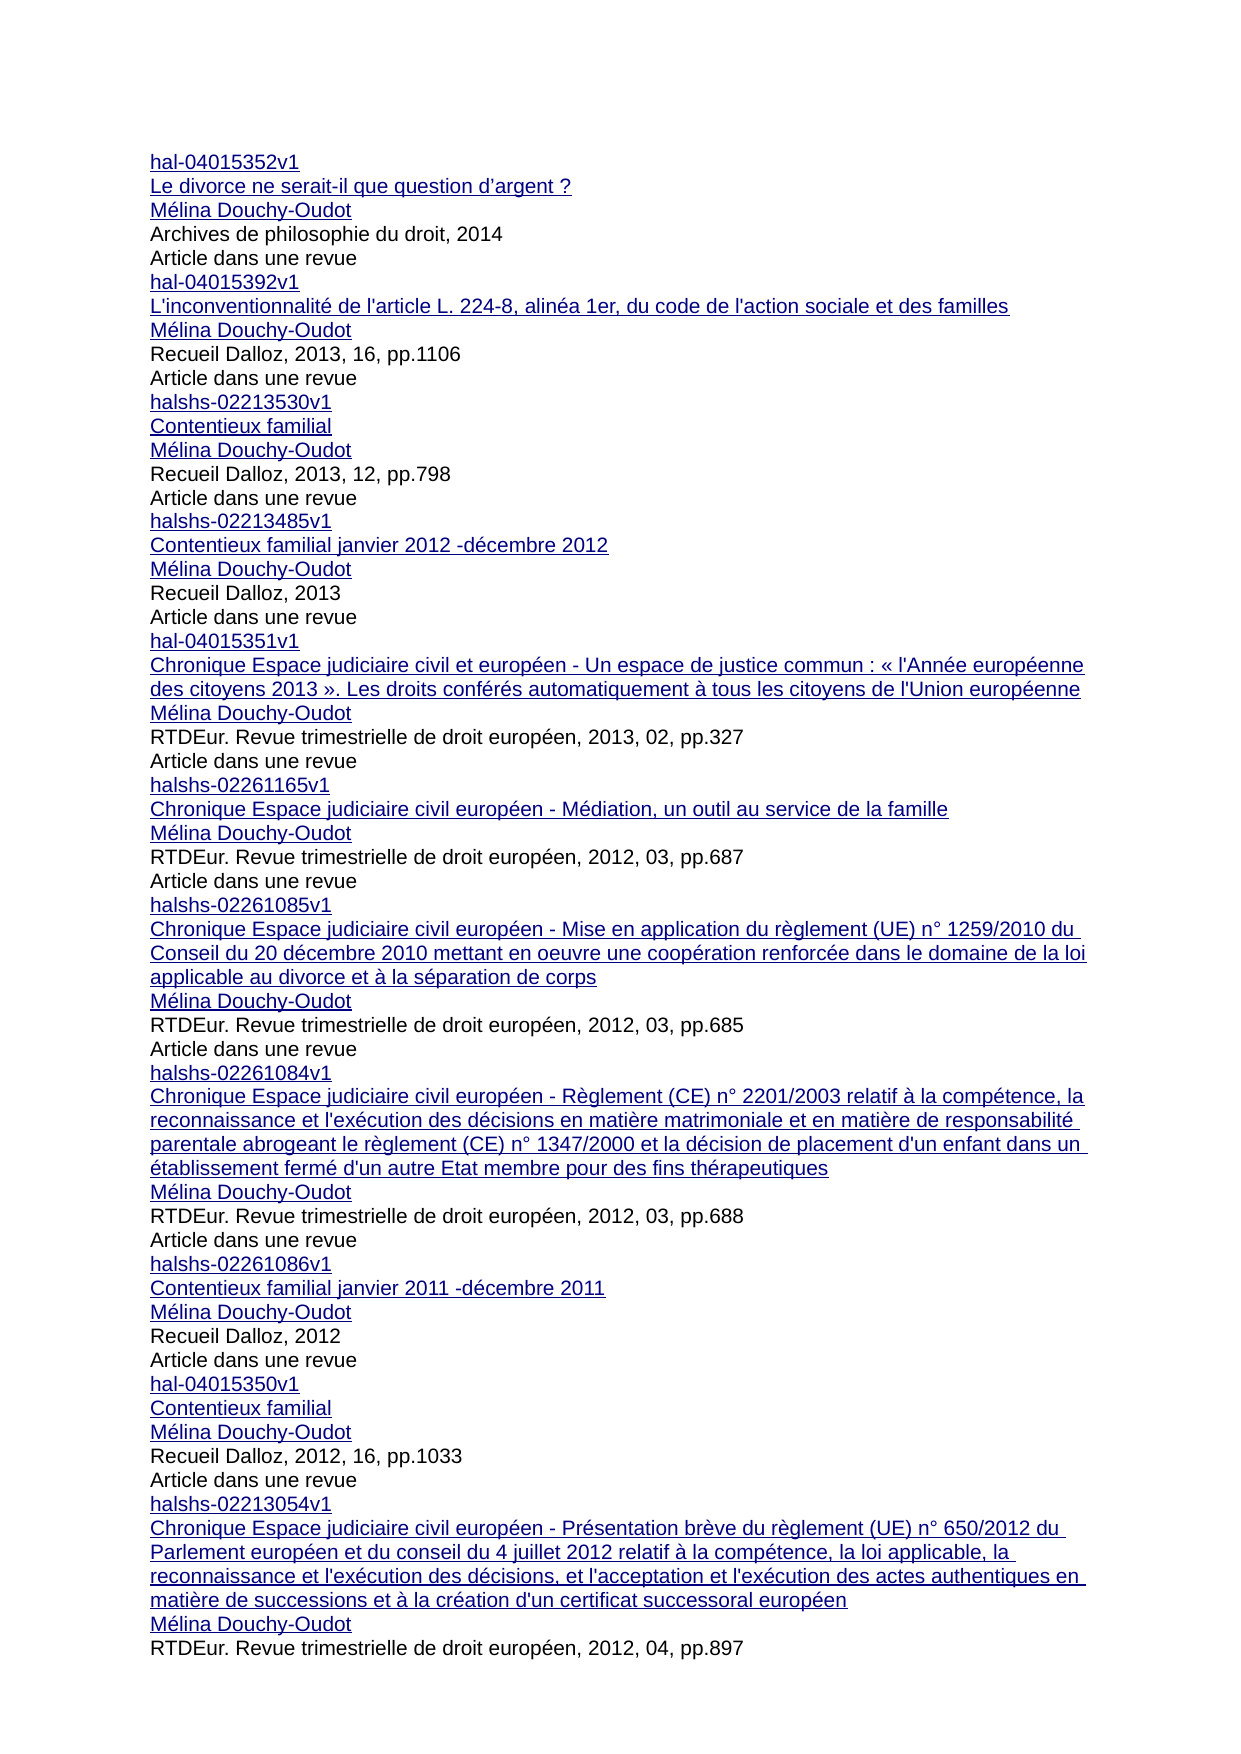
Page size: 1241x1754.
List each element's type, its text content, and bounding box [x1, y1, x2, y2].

table_cell Contentieux familial janvier 2012 -décembre 2012 Mélina Douchy-Oudot Recueil Dalloz, 2013 Article dans une revue hal-04015351v1 [150, 533, 1090, 653]
table_cell Contentieux familial Mélina Douchy-Oudot Recueil Dalloz, 2012, 16, pp.1033 Article dans une revue halshs-02213054v1 [150, 1396, 1090, 1516]
table_cell Le divorce ne serait-il que question d’argent ? Mélina Douchy-Oudot Archives de philosophie du droit, 2014 Article dans une revue hal-04015392v1 [150, 174, 1090, 294]
table_cell Chronique Espace judiciaire civil européen - Mise en application du règlement (UE) n° 1259/2010 du Conseil du 20 décembre 2010 mettant en oeuvre une coopération renforcée dans le domaine de la loi applicable au divorce et à la séparation de corps Mélina Douchy-Oudot RTDEur. Revue trimestrielle de droit européen, 2012, 03, pp.685 Article dans une revue halshs-02261084v1 [150, 917, 1090, 1084]
table_cell Chronique Espace judiciaire civil européen - Présentation brève du règlement (UE) n° 650/2012 du Parlement européen et du conseil du 4 juillet 2012 relatif à la compétence, la loi applicable, la reconnaissance et l'exécution des décisions, et l'acceptation et l'exécution des actes authentiques en matière de successions et à la création d'un certificat successoral européen Mélina Douchy-Oudot RTDEur. Revue trimestrielle de droit européen, 2012, 04, pp.897 [150, 1516, 1090, 1659]
table_cell Contentieux familial janvier 2011 -décembre 2011 Mélina Douchy-Oudot Recueil Dalloz, 2012 Article dans une revue hal-04015350v1 [150, 1276, 1090, 1396]
table_cell Contentieux familial Mélina Douchy-Oudot Recueil Dalloz, 2013, 12, pp.798 Article dans une revue halshs-02213485v1 [150, 414, 1090, 533]
table_cell Chronique Espace judiciaire civil européen - Règlement (CE) n° 2201/2003 relatif à la compétence, la reconnaissance et l'exécution des décisions en matière matrimoniale et en matière de responsabilité parentale abrogeant le règlement (CE) n° 1347/2000 et la décision de placement d'un enfant dans un établissement fermé d'un autre Etat membre pour des fins thérapeutiques Mélina Douchy-Oudot RTDEur. Revue trimestrielle de droit européen, 2012, 03, pp.688 Article dans une revue halshs-02261086v1 [150, 1084, 1090, 1276]
table_cell Chronique Espace judiciaire civil et européen - Un espace de justice commun : « l'Année européenne des citoyens 2013 ». Les droits conférés automatiquement à tous les citoyens de l'Union européenne Mélina Douchy-Oudot RTDEur. Revue trimestrielle de droit européen, 2013, 02, pp.327 Article dans une revue halshs-02261165v1 [150, 653, 1090, 797]
table_cell Chronique Espace judiciaire civil européen - Médiation, un outil au service de la famille Mélina Douchy-Oudot RTDEur. Revue trimestrielle de droit européen, 2012, 03, pp.687 Article dans une revue halshs-02261085v1 [150, 797, 1090, 917]
table_cell hal-04015352v1 [150, 150, 1090, 174]
table_cell L'inconventionnalité de l'article L. 224-8, alinéa 1er, du code de l'action sociale et des familles Mélina Douchy-Oudot Recueil Dalloz, 2013, 16, pp.1106 Article dans une revue halshs-02213530v1 [150, 294, 1090, 413]
